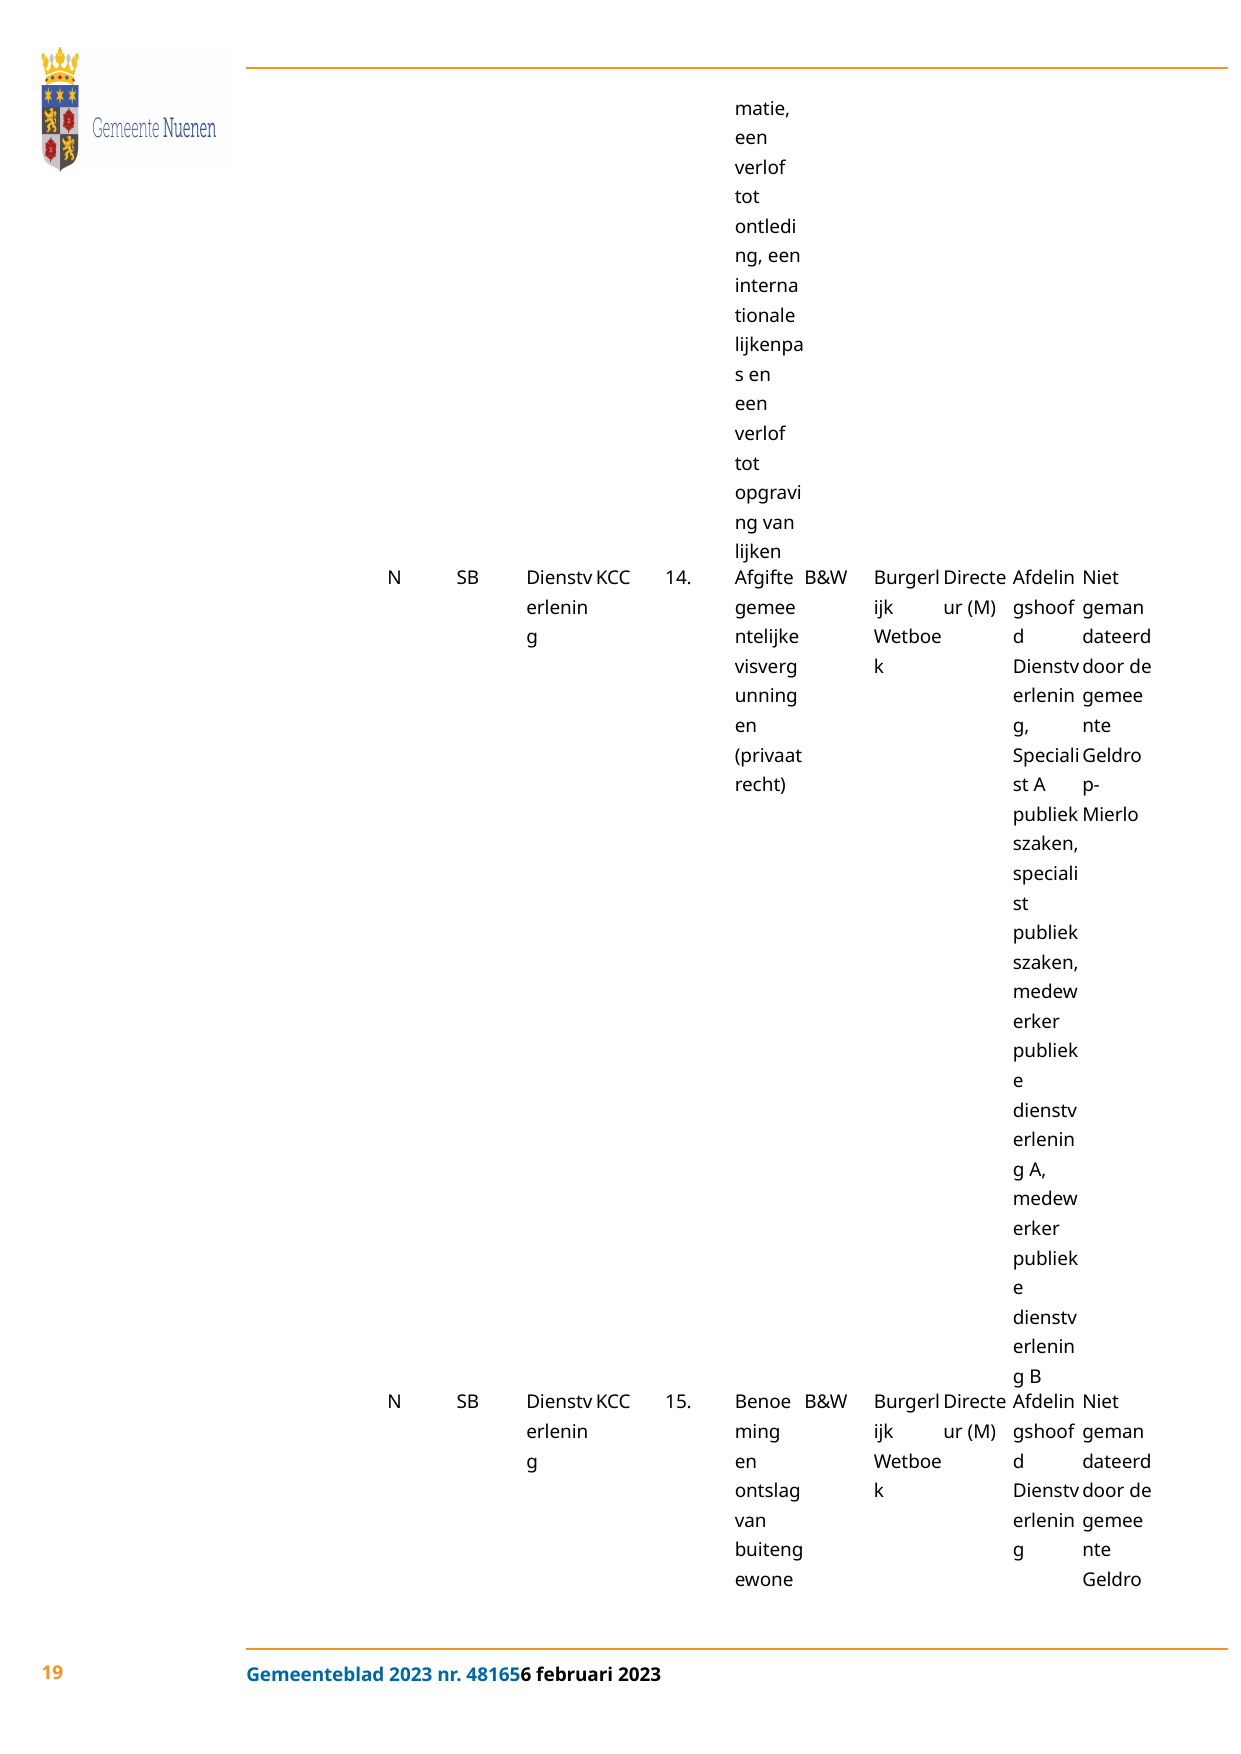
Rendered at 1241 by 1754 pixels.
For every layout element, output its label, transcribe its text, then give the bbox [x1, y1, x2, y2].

table_cell [1013, 95, 1082, 564]
table_cell [387, 95, 456, 564]
table_cell [248, 1389, 317, 1592]
table_cell N [387, 1389, 456, 1592]
table_cell N [387, 564, 456, 1389]
table_cell Dienstverlening [526, 564, 596, 1389]
table_cell Dienstverlening [526, 1389, 596, 1592]
table_cell Directeur (M) [943, 564, 1013, 1389]
table_cell [248, 564, 317, 1389]
table_cell 15. [665, 1389, 734, 1592]
table_cell [456, 95, 526, 564]
table_cell [318, 564, 387, 1389]
table_cell Afdelingshoofd Dienstverlening [1013, 1389, 1082, 1592]
table_cell Afgifte gemeentelijke visvergunningen (privaatrecht) [735, 564, 804, 1389]
table_cell matie, een verlof tot ontleding, een internationale lijkenpas en een verlof tot opgraving van lijken [735, 95, 804, 564]
table_cell KCC [596, 1389, 665, 1592]
table_cell B&W [804, 564, 873, 1389]
table_cell [318, 95, 387, 564]
table_cell [874, 95, 943, 564]
table_cell Benoeming en ontslag van buitengewone [735, 1389, 804, 1592]
table_cell [1082, 95, 1152, 564]
table_cell B&W [804, 1389, 873, 1592]
table_cell [596, 95, 665, 564]
table_cell Directeur (M) [943, 1389, 1013, 1592]
table_cell [526, 95, 596, 564]
table_cell Burgerlijk Wetboek [874, 564, 943, 1389]
table_cell [804, 95, 873, 564]
table_cell [248, 95, 317, 564]
table_cell Niet gemandateerd door de gemeente Geldro [1082, 1389, 1152, 1592]
table_cell [943, 95, 1013, 564]
table_cell KCC [596, 564, 665, 1389]
table_cell SB [456, 564, 526, 1389]
table_cell [665, 95, 734, 564]
table_cell Afdelingshoofd Dienstverlening, Specialist A publiekszaken, specialist publiekszaken, medewerker publieke dienstverlening A, medewerker publieke dienstverlening B [1013, 564, 1082, 1389]
table_cell SB [456, 1389, 526, 1592]
picture [41, 47, 231, 172]
table_cell Niet gemandateerd door de gemeente Geldrop-Mierlo [1082, 564, 1152, 1389]
table_cell Burgerlijk Wetboek [874, 1389, 943, 1592]
table_cell [318, 1389, 387, 1592]
table_cell 14. [665, 564, 734, 1389]
